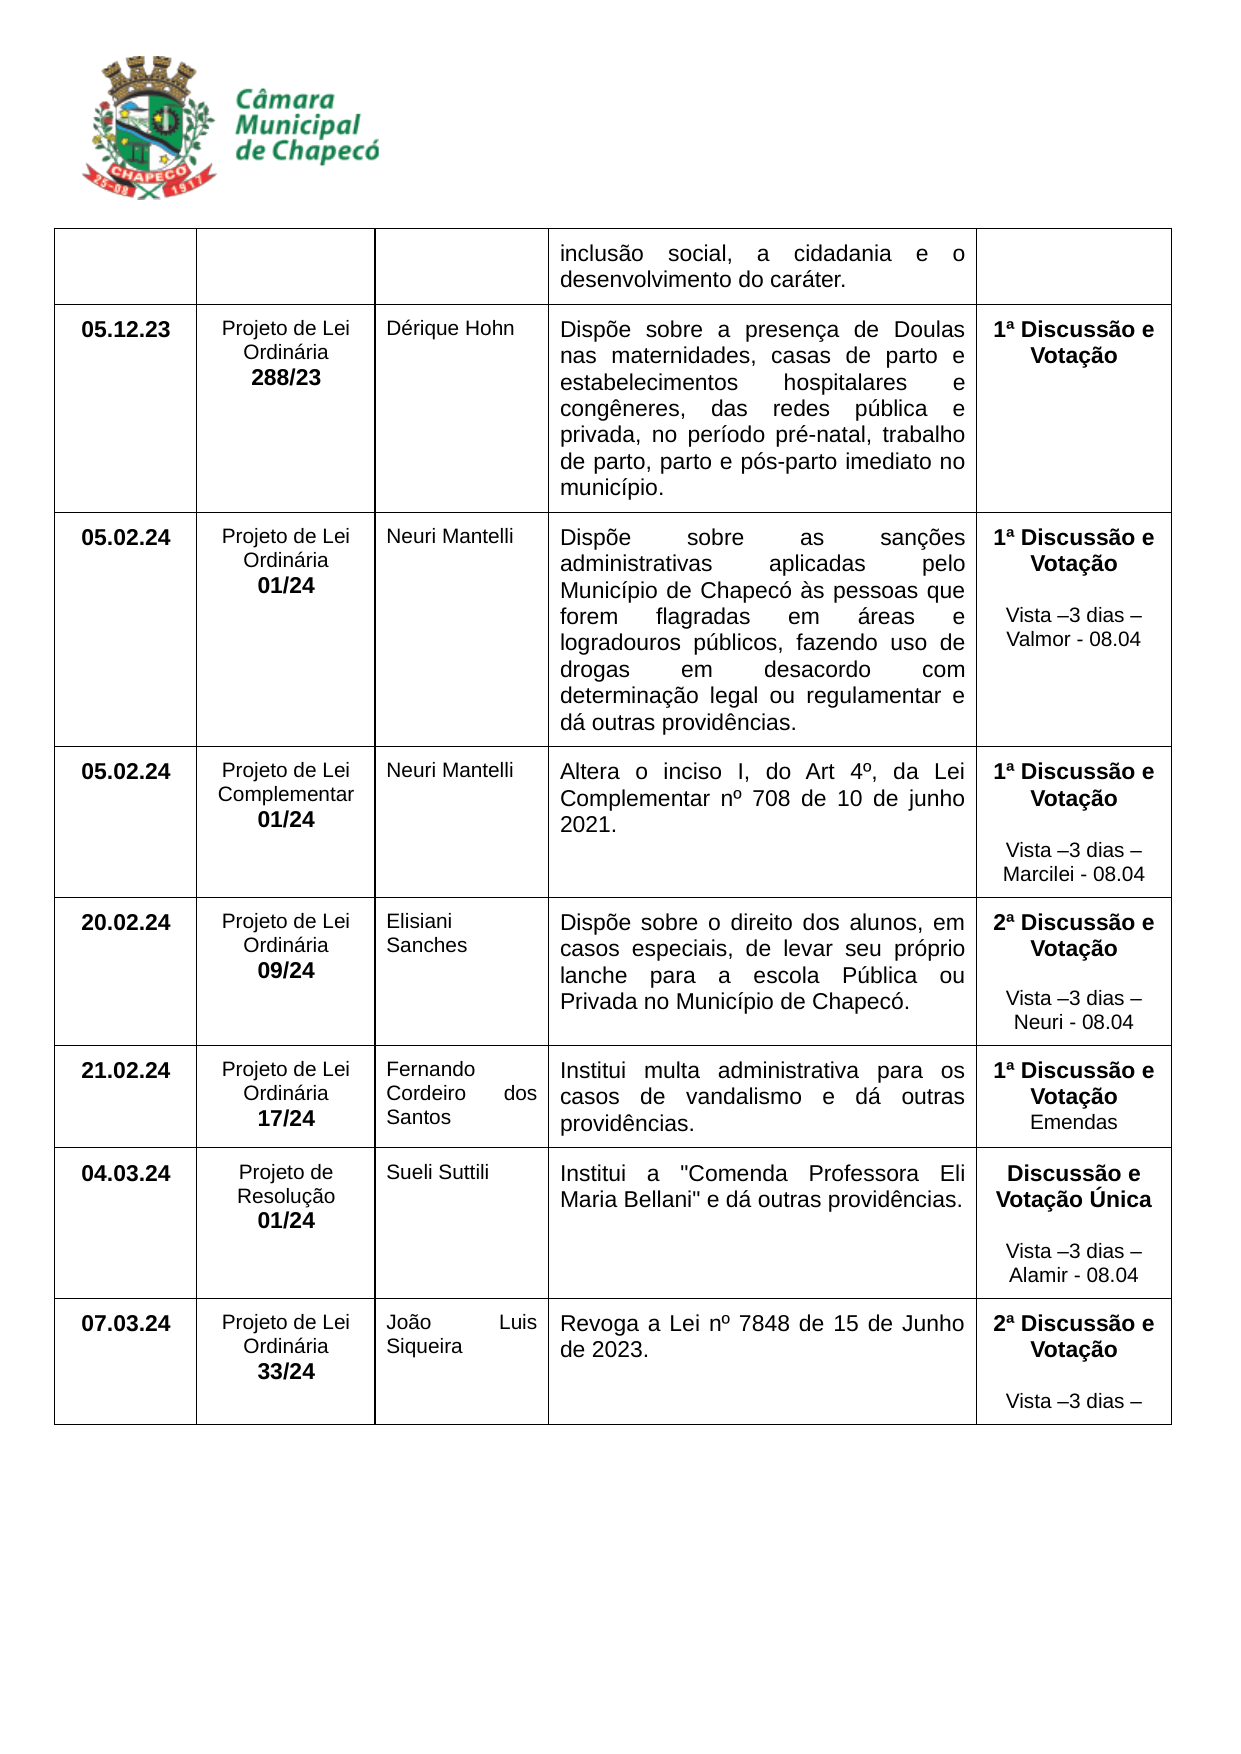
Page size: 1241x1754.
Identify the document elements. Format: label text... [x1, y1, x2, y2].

table_cell Discussão e Votação Única Vista –3 dias – Alamir - 08.04 [977, 1148, 1171, 1298]
table_cell 2ª Discussão e Votação Vista –3 dias – Neuri - 08.04 [977, 898, 1171, 1045]
table_cell Institui multa administrativa para os casos de vandalismo e dá outras providências. [549, 1046, 976, 1147]
table_cell João Luis Siqueira [376, 1299, 548, 1424]
table_cell Projeto de Resolução 01/24 [197, 1148, 374, 1298]
table_cell Revoga a Lei nº 7848 de 15 de Junho de 2023. [549, 1299, 976, 1424]
table_cell Dispõe sobre a presença de Doulas nas maternidades, casas de parto e estabelecimentos hospitalares e congêneres, das redes pública e privada, no período pré-natal, trabalho de parto, parto e pós-parto imediato no município. [549, 305, 976, 512]
table_cell 05.02.24 [55, 747, 196, 897]
table_cell 07.03.24 [55, 1299, 196, 1424]
table_cell 05.12.23 [55, 305, 196, 512]
table_cell [977, 229, 1171, 304]
table_cell 1ª Discussão e Votação Vista –3 dias – Marcilei - 08.04 [977, 747, 1171, 897]
table_cell 1ª Discussão e Votação Vista –3 dias – Valmor - 08.04 [977, 513, 1171, 746]
table_cell Altera o inciso I, do Art 4º, da Lei Complementar nº 708 de 10 de junho 2021. [549, 747, 976, 897]
table_cell Projeto de Lei Ordinária 33/24 [197, 1299, 374, 1424]
table_cell 20.02.24 [55, 898, 196, 1045]
table_cell 1ª Discussão e Votação [977, 305, 1171, 512]
table_cell [376, 229, 548, 304]
table_cell Projeto de Lei Ordinária 288/23 [197, 305, 374, 512]
table_cell Elisiani Sanches [376, 898, 548, 1045]
table_cell Dispõe sobre o direito dos alunos, em casos especiais, de levar seu próprio lanche para a escola Pública ou Privada no Município de Chapecó. [549, 898, 976, 1045]
table_cell Projeto de Lei Ordinária 01/24 [197, 513, 374, 746]
table_cell Dérique Hohn [376, 305, 548, 512]
table_cell Neuri Mantelli [376, 747, 548, 897]
table_cell [197, 229, 374, 304]
table_cell Projeto de Lei Complementar 01/24 [197, 747, 374, 897]
table_cell Neuri Mantelli [376, 513, 548, 746]
picture [81, 56, 379, 200]
table_cell Institui a "Comenda Professora Eli Maria Bellani" e dá outras providências. [549, 1148, 976, 1298]
table_cell Projeto de Lei Ordinária 09/24 [197, 898, 374, 1045]
table_cell 05.02.24 [55, 513, 196, 746]
table_cell 04.03.24 [55, 1148, 196, 1298]
table_cell Dispõe sobre as sanções administrativas aplicadas pelo Município de Chapecó às pessoas que forem flagradas em áreas e logradouros públicos, fazendo uso de drogas em desacordo com determinação legal ou regulamentar e dá outras providências. [549, 513, 976, 746]
table_cell Sueli Suttili [376, 1148, 548, 1298]
table_cell 1ª Discussão e Votação Emendas [977, 1046, 1171, 1147]
table_cell inclusão social, a cidadania e o desenvolvimento do caráter. [549, 229, 976, 304]
table_cell Projeto de Lei Ordinária 17/24 [197, 1046, 374, 1147]
table_cell 21.02.24 [55, 1046, 196, 1147]
table_cell 2ª Discussão e Votação Vista –3 dias – [977, 1299, 1171, 1424]
table_cell [55, 229, 196, 304]
table_cell Fernando Cordeiro dos Santos [376, 1046, 548, 1147]
